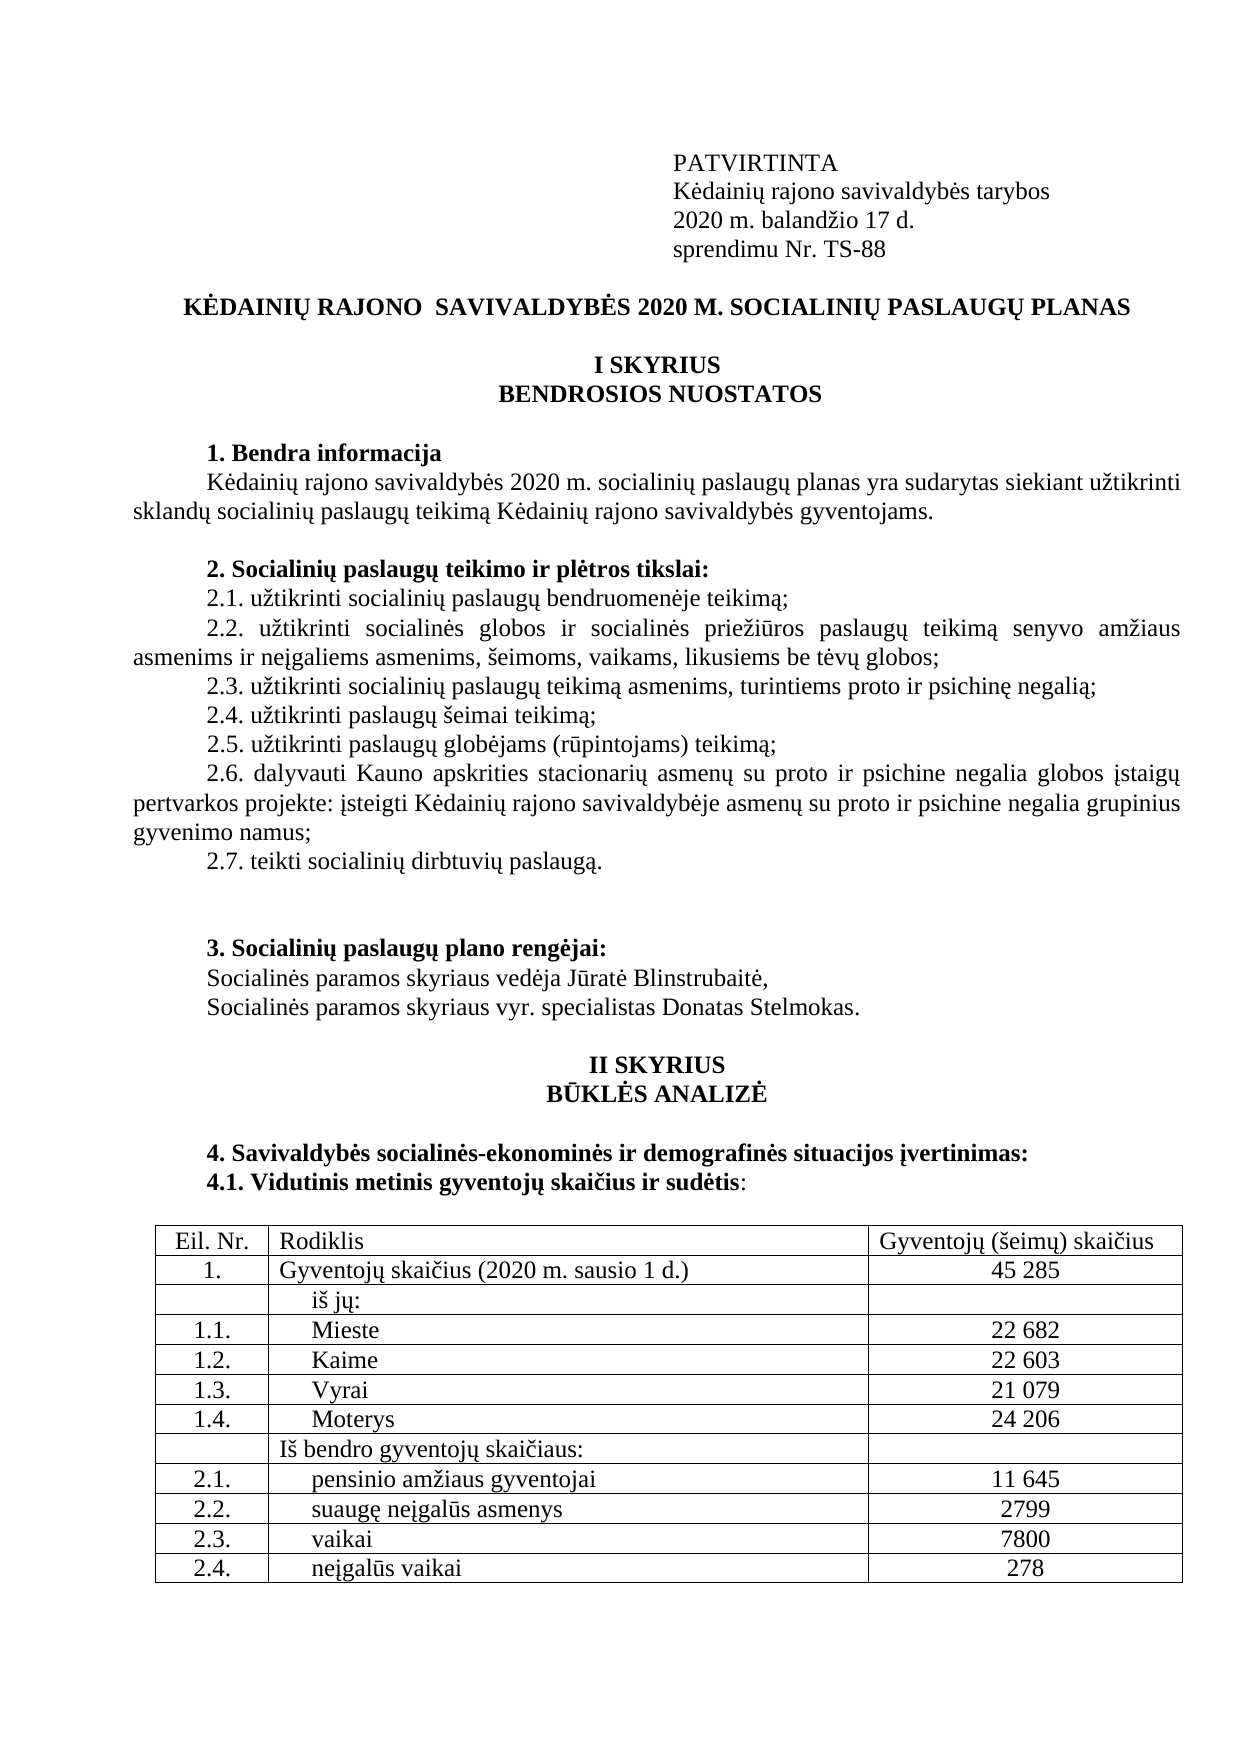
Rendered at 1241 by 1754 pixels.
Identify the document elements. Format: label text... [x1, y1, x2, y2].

table_cell Gyventojų skaičius (2020 m. sausio 1 d.) [269, 1256, 868, 1284]
text 2.6. dalyvauti Kauno apskrities stacionarių asmenų su proto ir psichine negalia globos įstaigų pertvarkos projekte: įsteigti Kėdainių rajono savivaldybėje asmenų su proto ir psichine negalia grupinius gyvenimo namus; [133, 758, 1181, 846]
table_cell [156, 1285, 268, 1314]
text 2.2. užtikrinti socialinės globos ir socialinės priežiūros paslaugų teikimą senyvo amžiaus asmenims ir neįgaliems asmenims, šeimoms, vaikams, likusiems be tėvų globos; [133, 612, 1181, 671]
table_cell 2.2. [156, 1494, 268, 1523]
table_cell 2.4. [156, 1554, 268, 1582]
table_cell Mieste [269, 1315, 868, 1344]
table_cell 2.3. [156, 1524, 268, 1552]
table_cell Vyrai [269, 1375, 868, 1403]
text 2.3. užtikrinti socialinių paslaugų teikimą asmenims, turintiems proto ir psichinę negalią; [133, 671, 1181, 700]
text 3. Socialinių paslaugų plano rengėjai: [133, 933, 1181, 962]
text 2.4. užtikrinti paslaugų šeimai teikimą; [133, 700, 1181, 729]
text 2. Socialinių paslaugų teikimo ir plėtros tikslai: [133, 554, 1181, 583]
table_cell 1.3. [156, 1375, 268, 1403]
text sprendimu Nr. TS-88 [673, 234, 1181, 263]
text 1. Bendra informacija [133, 437, 1181, 466]
table_cell vaikai [269, 1524, 868, 1552]
text Kėdainių rajono savivaldybės 2020 m. socialinių paslaugų planas yra sudarytas siekiant užtikrinti sklandų socialinių paslaugų teikimą Kėdainių rajono savivaldybės gyventojams. [133, 466, 1181, 525]
text Kėdainių rajono savivaldybės tarybos [673, 176, 1181, 205]
table_cell iš jų: [269, 1285, 868, 1314]
table_cell 7800 [869, 1524, 1182, 1552]
table_cell 22 603 [869, 1345, 1182, 1374]
table_cell 1.4. [156, 1405, 268, 1433]
table_cell 24 206 [869, 1405, 1182, 1433]
table_header Gyventojų (šeimų) skaičius [869, 1226, 1182, 1254]
table_cell [869, 1434, 1182, 1463]
table_cell Kaime [269, 1345, 868, 1374]
table_cell 45 285 [869, 1256, 1182, 1284]
table_cell 1.2. [156, 1345, 268, 1374]
table_cell [869, 1285, 1182, 1314]
table_header Rodiklis [269, 1226, 868, 1254]
text II SKYRIUS [133, 1050, 1181, 1079]
table_cell pensinio amžiaus gyventojai [269, 1464, 868, 1493]
table_cell 2799 [869, 1494, 1182, 1523]
text 4. Savivaldybės socialinės-ekonominės ir demografinės situacijos įvertinimas: [133, 1137, 1181, 1166]
table_cell Moterys [269, 1405, 868, 1433]
text 2.5. užtikrinti paslaugų globėjams (rūpintojams) teikimą; [133, 729, 1181, 758]
text KĖDAINIŲ RAJONO SAVIVALDYBĖS 2020 M. SOCIALINIŲ PASLAUGŲ PLANAS [133, 291, 1181, 321]
table_cell neįgalūs vaikai [269, 1554, 868, 1582]
table_cell suaugę neįgalūs asmenys [269, 1494, 868, 1523]
text 2.7. teikti socialinių dirbtuvių paslaugą. [133, 846, 1181, 875]
table_cell Iš bendro gyventojų skaičiaus: [269, 1434, 868, 1463]
text Socialinės paramos skyriaus vyr. specialistas Donatas Stelmokas. [133, 991, 1181, 1021]
table_cell 21 079 [869, 1375, 1182, 1403]
text BENDROSIOS NUOSTATOS [133, 379, 1181, 408]
table_cell 2.1. [156, 1464, 268, 1493]
table_cell 1. [156, 1256, 268, 1284]
text PATVIRTINTA [673, 148, 1181, 176]
text 4.1. Vidutinis metinis gyventojų skaičius ir sudėtis: [133, 1166, 1181, 1196]
table_cell 22 682 [869, 1315, 1182, 1344]
text Socialinės paramos skyriaus vedėja Jūratė Blinstrubaitė, [133, 962, 1181, 991]
text I SKYRIUS [133, 350, 1181, 379]
table_header Eil. Nr. [156, 1226, 268, 1254]
table_cell 278 [869, 1554, 1182, 1582]
table_cell [156, 1434, 268, 1463]
table_cell 11 645 [869, 1464, 1182, 1493]
text 2.1. užtikrinti socialinių paslaugų bendruomenėje teikimą; [133, 583, 1181, 612]
text BŪKLĖS ANALIZĖ [133, 1079, 1181, 1108]
table_cell 1.1. [156, 1315, 268, 1344]
text 2020 m. balandžio 17 d. [673, 205, 1181, 234]
